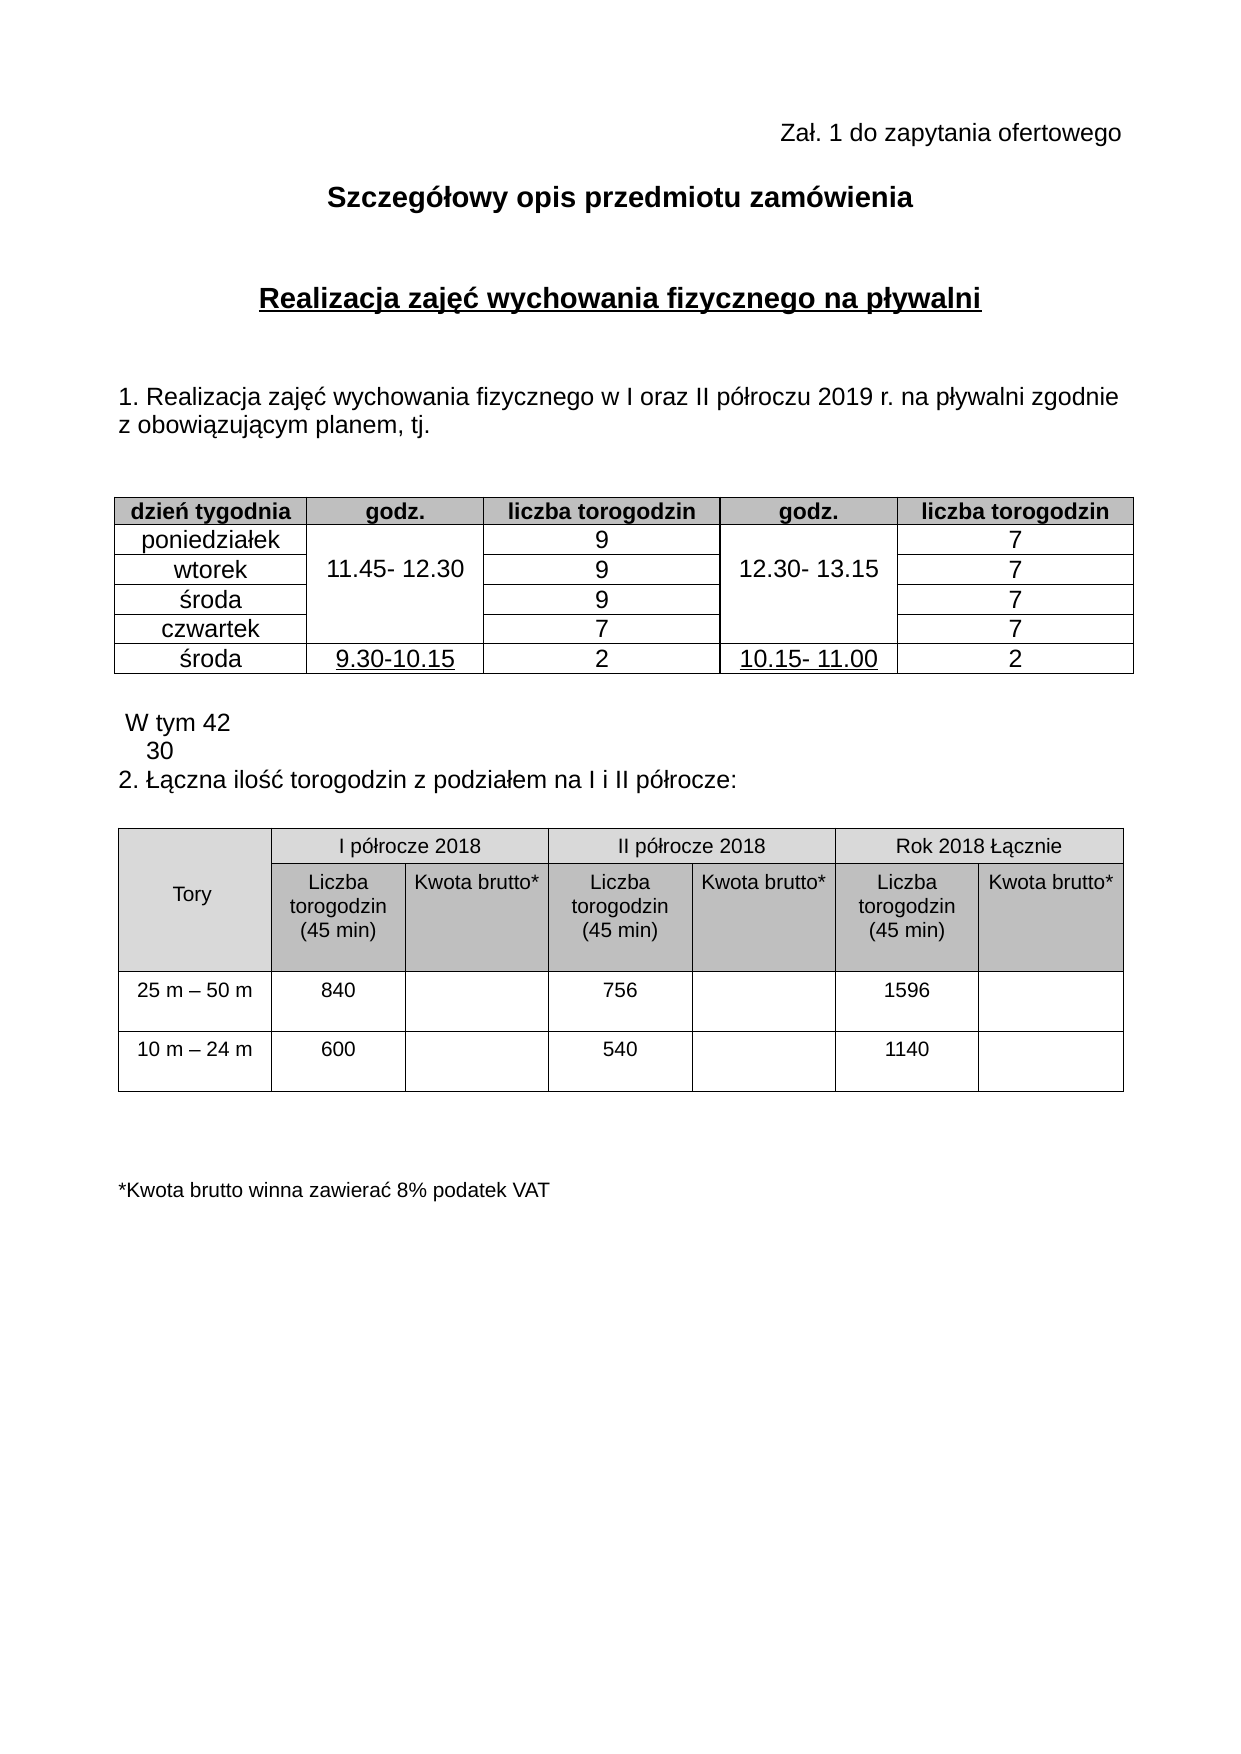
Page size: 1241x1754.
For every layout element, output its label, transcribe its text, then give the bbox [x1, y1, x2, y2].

table_cell [979, 1032, 1123, 1091]
table_cell 756 [549, 972, 692, 1031]
table_header Tory [119, 829, 271, 971]
table_header liczba torogodzin [484, 498, 719, 524]
table_cell środa [115, 585, 306, 613]
table_cell 9 [484, 525, 719, 554]
table_cell 840 [272, 972, 405, 1031]
table_cell [693, 972, 835, 1031]
table_cell 9 [484, 585, 719, 613]
table_header godz. [307, 498, 483, 524]
table_header godz. [721, 498, 897, 524]
table_cell 1140 [836, 1032, 978, 1091]
table_header dzień tygodnia [115, 498, 306, 524]
table_header Rok 2018 Łącznie [836, 829, 1123, 863]
table_cell Liczba torogodzin (45 min) [836, 864, 978, 971]
table_cell czwartek [115, 615, 306, 643]
table_cell 9 [484, 555, 719, 584]
text 2. Łączna ilość torogodzin z podziałem na I i II półrocze: [118, 765, 1122, 794]
text Realizacja zajęć wychowania fizycznego na pływalni [118, 281, 1122, 314]
list *Kwota brutto winna zawierać 8% podatek VAT [118, 1178, 1122, 1202]
table_cell 25 m – 50 m [119, 972, 271, 1031]
table_cell 2 [898, 644, 1133, 673]
table_cell 12.30- 13.15 [721, 525, 897, 643]
table_cell 7 [898, 585, 1133, 613]
table_cell środa [115, 644, 306, 673]
table_cell 7 [898, 555, 1133, 584]
table_cell 10 m – 24 m [119, 1032, 271, 1091]
text 1. Realizacja zajęć wychowania fizycznego w I oraz II półroczu 2019 r. na pływalni zgodnie z obowiązującym planem, tj. [118, 382, 1122, 439]
table_cell 11.45- 12.30 [307, 525, 483, 643]
text Zał. 1 do zapytania ofertowego [118, 118, 1122, 147]
table_cell 7 [484, 615, 719, 643]
table_cell 10.15- 11.00 [721, 644, 897, 673]
table_cell [693, 1032, 835, 1091]
table_header I półrocze 2018 [272, 829, 548, 863]
table_cell 1596 [836, 972, 978, 1031]
table_cell 7 [898, 525, 1133, 554]
text 30 [118, 736, 1122, 765]
table_cell poniedziałek [115, 525, 306, 554]
table_cell Kwota brutto* [979, 864, 1123, 971]
text Szczegółowy opis przedmiotu zamówienia [118, 180, 1122, 214]
table_cell [979, 972, 1123, 1031]
table_cell 2 [484, 644, 719, 673]
table_cell wtorek [115, 555, 306, 584]
table_cell 7 [898, 615, 1133, 643]
table_cell Liczba torogodzin (45 min) [549, 864, 692, 971]
table_cell Liczba torogodzin (45 min) [272, 864, 405, 971]
table_cell 9.30-10.15 [307, 644, 483, 673]
table_header II półrocze 2018 [549, 829, 835, 863]
table_cell 540 [549, 1032, 692, 1091]
table_cell Kwota brutto* [693, 864, 835, 971]
table_cell [406, 1032, 548, 1091]
text W tym 42 [118, 708, 1122, 736]
table_cell 600 [272, 1032, 405, 1091]
table_cell [406, 972, 548, 1031]
table_header liczba torogodzin [898, 498, 1133, 524]
table_cell Kwota brutto* [406, 864, 548, 971]
